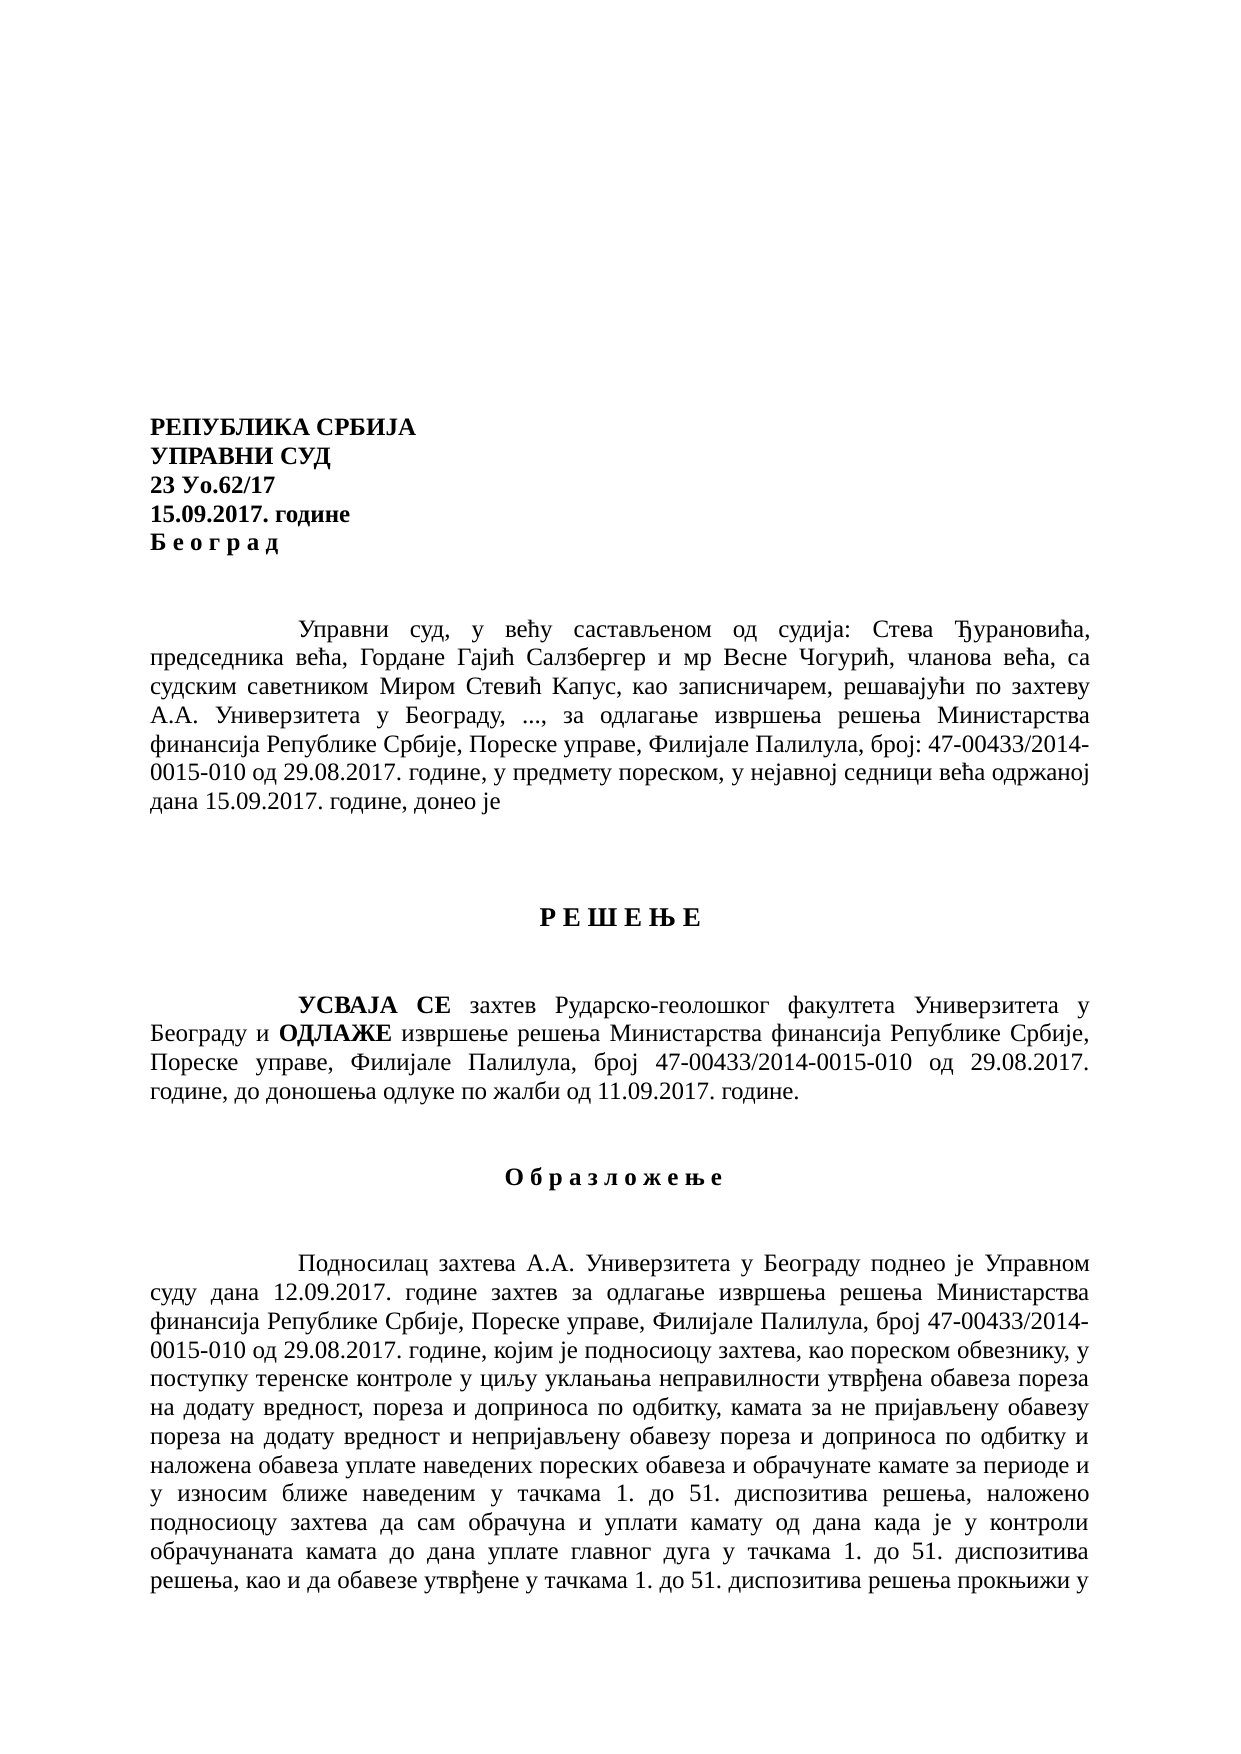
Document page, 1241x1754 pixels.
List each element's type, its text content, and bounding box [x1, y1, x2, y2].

text УСВАЈА СЕ захтев Рударско-геолошког факултета Универзитета у Београду и ОДЛАЖЕ извршење решења Министарства финансија Републике Србије, Пореске управе, Филијале Палилула, број 47-00433/2014-0015-010 од 29.08.2017. године, до доношења одлуке по жалби од 11.09.2017. године. [150, 990, 1090, 1105]
text 23 Уo.62/17 [150, 470, 1090, 499]
text РЕПУБЛИКА СРБИЈА [150, 206, 1090, 441]
text Р Е Ш Е Њ Е [150, 901, 1090, 932]
text Подносилац захтева А.А. Универзитета у Београду поднео је Управном суду дана 12.09.2017. године захтев за одлагање извршења решења Министарства финансија Републике Србије, Пореске управе, Филијале Палилула, број 47-00433/2014-0015-010 од 29.08.2017. године, којим је подносиоцу захтева, као пореском обвезнику, у поступку теренске контроле у циљу уклањања неправилности утврђена обавеза пореза на додату вредност, пореза и доприноса по одбитку, камата за не пријављену обавезу пореза на додату вредност и непријављену обавезу пореза и доприноса по одбитку и наложена обавеза уплате наведених пореских обавеза и обрачунате камате за периоде и у износим ближе наведеним у тачкама 1. до 51. диспозитива решења, наложено подносиоцу захтева да сам обрачуна и уплати камату од дана када је у контроли обрачунаната камата до дана уплате главног дуга у тачкама 1. до 51. диспозитива решења, као и да обавезе утврђене у тачкама 1. до 51. диспозитива решења прокњижи у [150, 1248, 1090, 1593]
text 15.09.2017. године [150, 499, 1090, 527]
text О б р а з л о ж е њ е [150, 1162, 1090, 1191]
text УПРАВНИ СУД [150, 441, 1090, 470]
text Управни суд, у већу састављеном од судија: Стева Ђурановића, председника већа, Гордане Гајић Салзбергер и мр Весне Чогурић, чланова већа, са судским саветником Миром Стевић Капус, као записничарем, решавајући по захтеву А.А. Универзитета у Београду, ..., за одлагање извршења решења Министарства финансија Републике Србије, Пореске управе, Филијале Палилула, број: 47-00433/2014-0015-010 од 29.08.2017. године, у предмету пореском, у нејавној седници већа одржаној дана 15.09.2017. године, донео је [150, 614, 1090, 815]
text Б е о г р а д [150, 527, 1090, 556]
